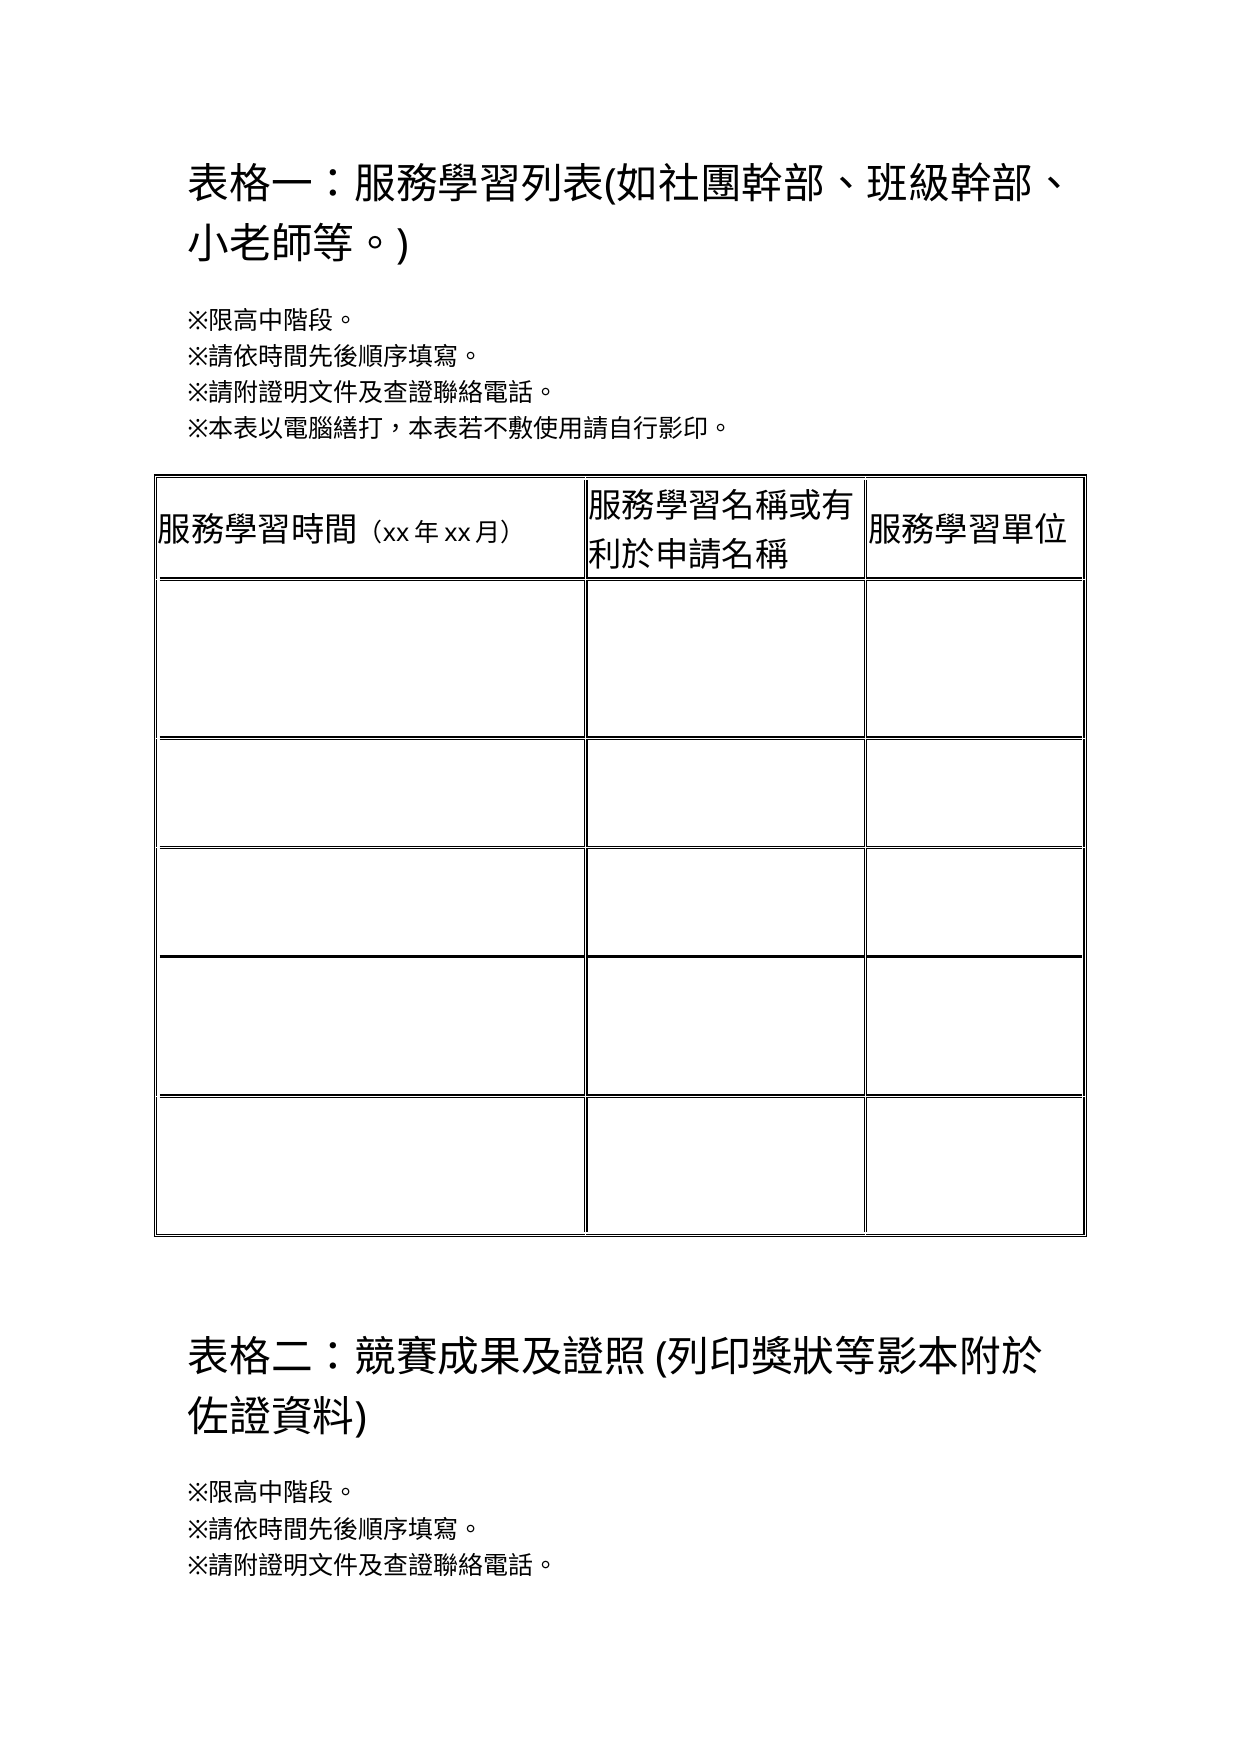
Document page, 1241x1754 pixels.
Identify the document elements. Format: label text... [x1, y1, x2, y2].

table_cell [586, 1098, 866, 1233]
table_cell [867, 577, 1084, 736]
table_cell [157, 1094, 586, 1233]
table_cell [157, 577, 584, 736]
text ※請依時間先後順序填寫。 [187, 336, 1053, 373]
table_cell [866, 1094, 1084, 1233]
table_header 服務學習單位 [866, 478, 1083, 577]
text ※請附證明文件及查證聯絡電話。 [187, 373, 1053, 409]
text ※限高中階段。 [187, 300, 1053, 336]
text 表格一：服務學習列表(如社團幹部、班級幹部、小老師等。) [187, 150, 1053, 271]
table_cell [867, 736, 1084, 846]
table_cell [588, 581, 864, 736]
table_cell [157, 955, 584, 1094]
table_cell [588, 740, 864, 846]
text ※本表以電腦繕打，本表若不敷使用請自行影印。 [187, 409, 1053, 445]
table_header 服務學習時間（xx年xx月） [157, 476, 586, 577]
table_cell [867, 955, 1083, 1094]
table_cell [155, 846, 586, 955]
text ※請依時間先後順序填寫。 [187, 1509, 1053, 1545]
text ※請附證明文件及查證聯絡電話。 [187, 1545, 1053, 1582]
table_cell [866, 846, 1085, 955]
text ※限高中階段。 [187, 1473, 1053, 1509]
table_header 服務學習名稱或有利於申請名稱 [586, 478, 866, 577]
table_cell [588, 849, 864, 955]
table_cell [157, 736, 584, 846]
text 表格二：競賽成果及證照 (列印獎狀等影本附於佐證資料) [187, 1323, 1053, 1444]
table_cell [588, 958, 864, 1094]
